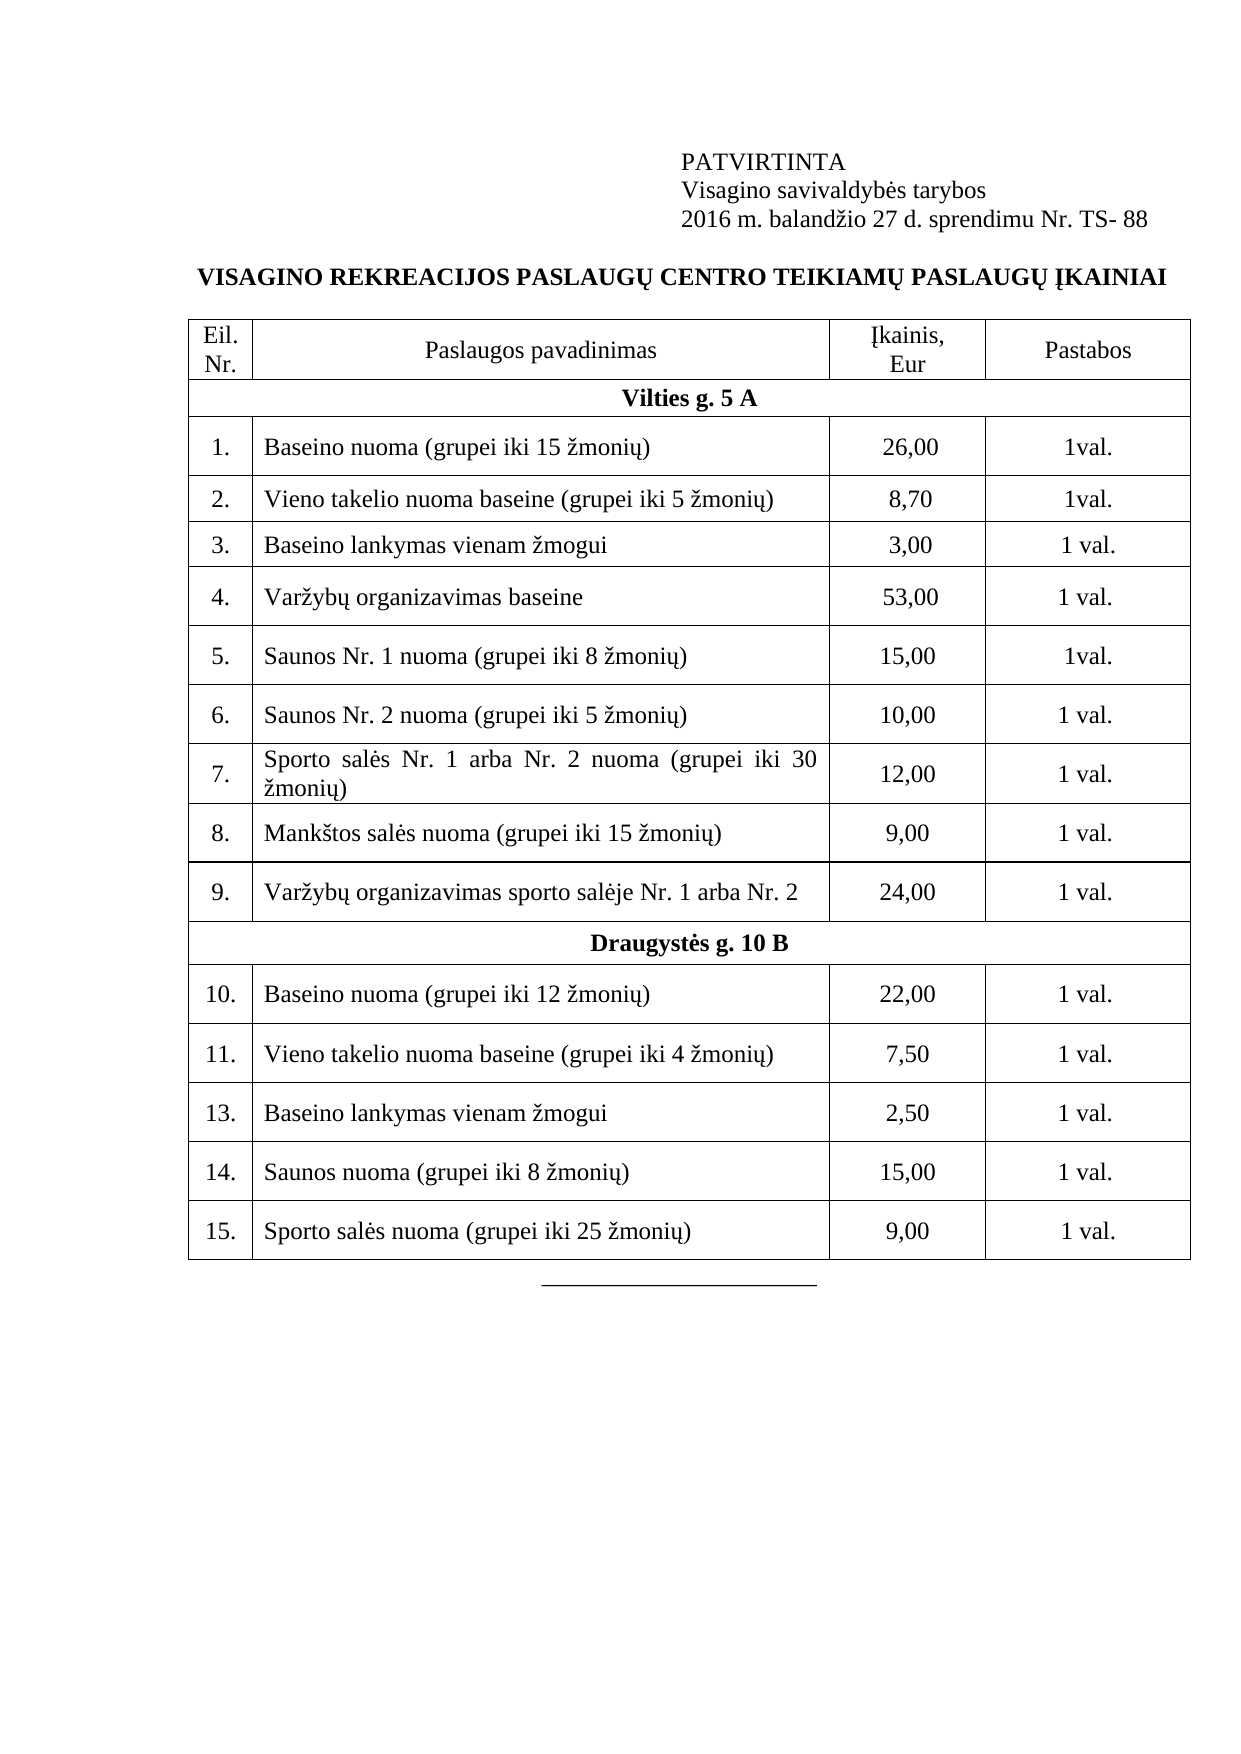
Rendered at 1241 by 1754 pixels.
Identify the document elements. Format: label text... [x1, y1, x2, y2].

table_cell 24,00 [830, 863, 985, 921]
table_cell 53,00 [830, 567, 985, 625]
table_cell 1 val. [986, 1024, 1190, 1082]
table_cell Mankštos salės nuoma (grupei iki 15 žmonių) [253, 804, 829, 861]
table_header Eil. Nr. [189, 320, 252, 378]
table_cell 13. [189, 1083, 252, 1141]
table_cell 1val. [986, 476, 1190, 521]
text Visagino savivaldybės tarybos [679, 176, 1181, 204]
table_cell Varžybų organizavimas baseine [253, 567, 829, 625]
table_cell 3. [189, 522, 252, 566]
table_cell Baseino nuoma (grupei iki 15 žmonių) [253, 417, 829, 475]
table_cell 15. [189, 1201, 252, 1259]
table_cell 9,00 [830, 1201, 985, 1259]
table_cell 7. [189, 744, 252, 802]
table_cell Vilties g. 5 A [189, 380, 1190, 416]
table_cell 1 val. [986, 965, 1190, 1023]
table_cell 1. [189, 417, 252, 475]
table_cell 1val. [986, 417, 1190, 475]
table_cell 26,00 [830, 417, 985, 475]
table_cell 1 val. [986, 1142, 1190, 1200]
table_cell 2. [189, 476, 252, 521]
table_cell 4. [189, 567, 252, 625]
table_cell 1 val. [986, 567, 1190, 625]
table_cell 1val. [986, 626, 1190, 684]
table_cell 1 val. [986, 685, 1190, 743]
text ______________________ [177, 1260, 1181, 1289]
table_header Įkainis, Eur [830, 320, 985, 378]
table_cell 8,70 [830, 476, 985, 521]
table_cell 1 val. [986, 1201, 1190, 1259]
table_cell Baseino nuoma (grupei iki 12 žmonių) [253, 965, 829, 1023]
table_cell 5. [189, 626, 252, 684]
table_cell 22,00 [830, 965, 985, 1023]
text 2016 m. balandžio 27 d. sprendimu Nr. TS- 88 [679, 204, 1181, 233]
table_cell 11. [189, 1024, 252, 1082]
table_cell 1 val. [986, 804, 1190, 861]
table_cell 1 val. [986, 744, 1190, 802]
text VISAGINO REKREACIJOS PASLAUGŲ CENTRO TEIKIAMŲ PASLAUGŲ ĮKAINIAI [177, 262, 1181, 291]
table_cell 7,50 [830, 1024, 985, 1082]
table_cell Saunos nuoma (grupei iki 8 žmonių) [253, 1142, 829, 1200]
table_cell 1 val. [986, 522, 1190, 566]
table_cell 1 val. [986, 1083, 1190, 1141]
table_cell Baseino lankymas vienam žmogui [253, 522, 829, 566]
table_cell 8. [189, 804, 252, 861]
text PATVIRTINTA [679, 147, 1181, 176]
table_cell 10. [189, 965, 252, 1023]
table_cell 15,00 [830, 1142, 985, 1200]
table_cell 12,00 [830, 744, 985, 802]
table_cell Baseino lankymas vienam žmogui [253, 1083, 829, 1141]
table_cell 9,00 [830, 804, 985, 861]
table_cell Sporto salės nuoma (grupei iki 25 žmonių) [253, 1201, 829, 1259]
table_cell Saunos Nr. 1 nuoma (grupei iki 8 žmonių) [253, 626, 829, 684]
table_cell 10,00 [830, 685, 985, 743]
table_cell 15,00 [830, 626, 985, 684]
table_cell Vieno takelio nuoma baseine (grupei iki 4 žmonių) [253, 1024, 829, 1082]
table_cell 1 val. [986, 863, 1190, 921]
table_cell 9. [189, 863, 252, 921]
table_cell Saunos Nr. 2 nuoma (grupei iki 5 žmonių) [253, 685, 829, 743]
table_cell 3,00 [830, 522, 985, 566]
table_cell 2,50 [830, 1083, 985, 1141]
table_cell Vieno takelio nuoma baseine (grupei iki 5 žmonių) [253, 476, 829, 521]
table_cell Varžybų organizavimas sporto salėje Nr. 1 arba Nr. 2 [253, 863, 829, 921]
table_cell Draugystės g. 10 B [189, 922, 1190, 964]
table_cell Sporto salės Nr. 1 arba Nr. 2 nuoma (grupei iki 30 žmonių) [253, 744, 829, 802]
table_header Paslaugos pavadinimas [253, 320, 829, 378]
table_cell 14. [189, 1142, 252, 1200]
table_header Pastabos [986, 320, 1190, 378]
table_cell 6. [189, 685, 252, 743]
